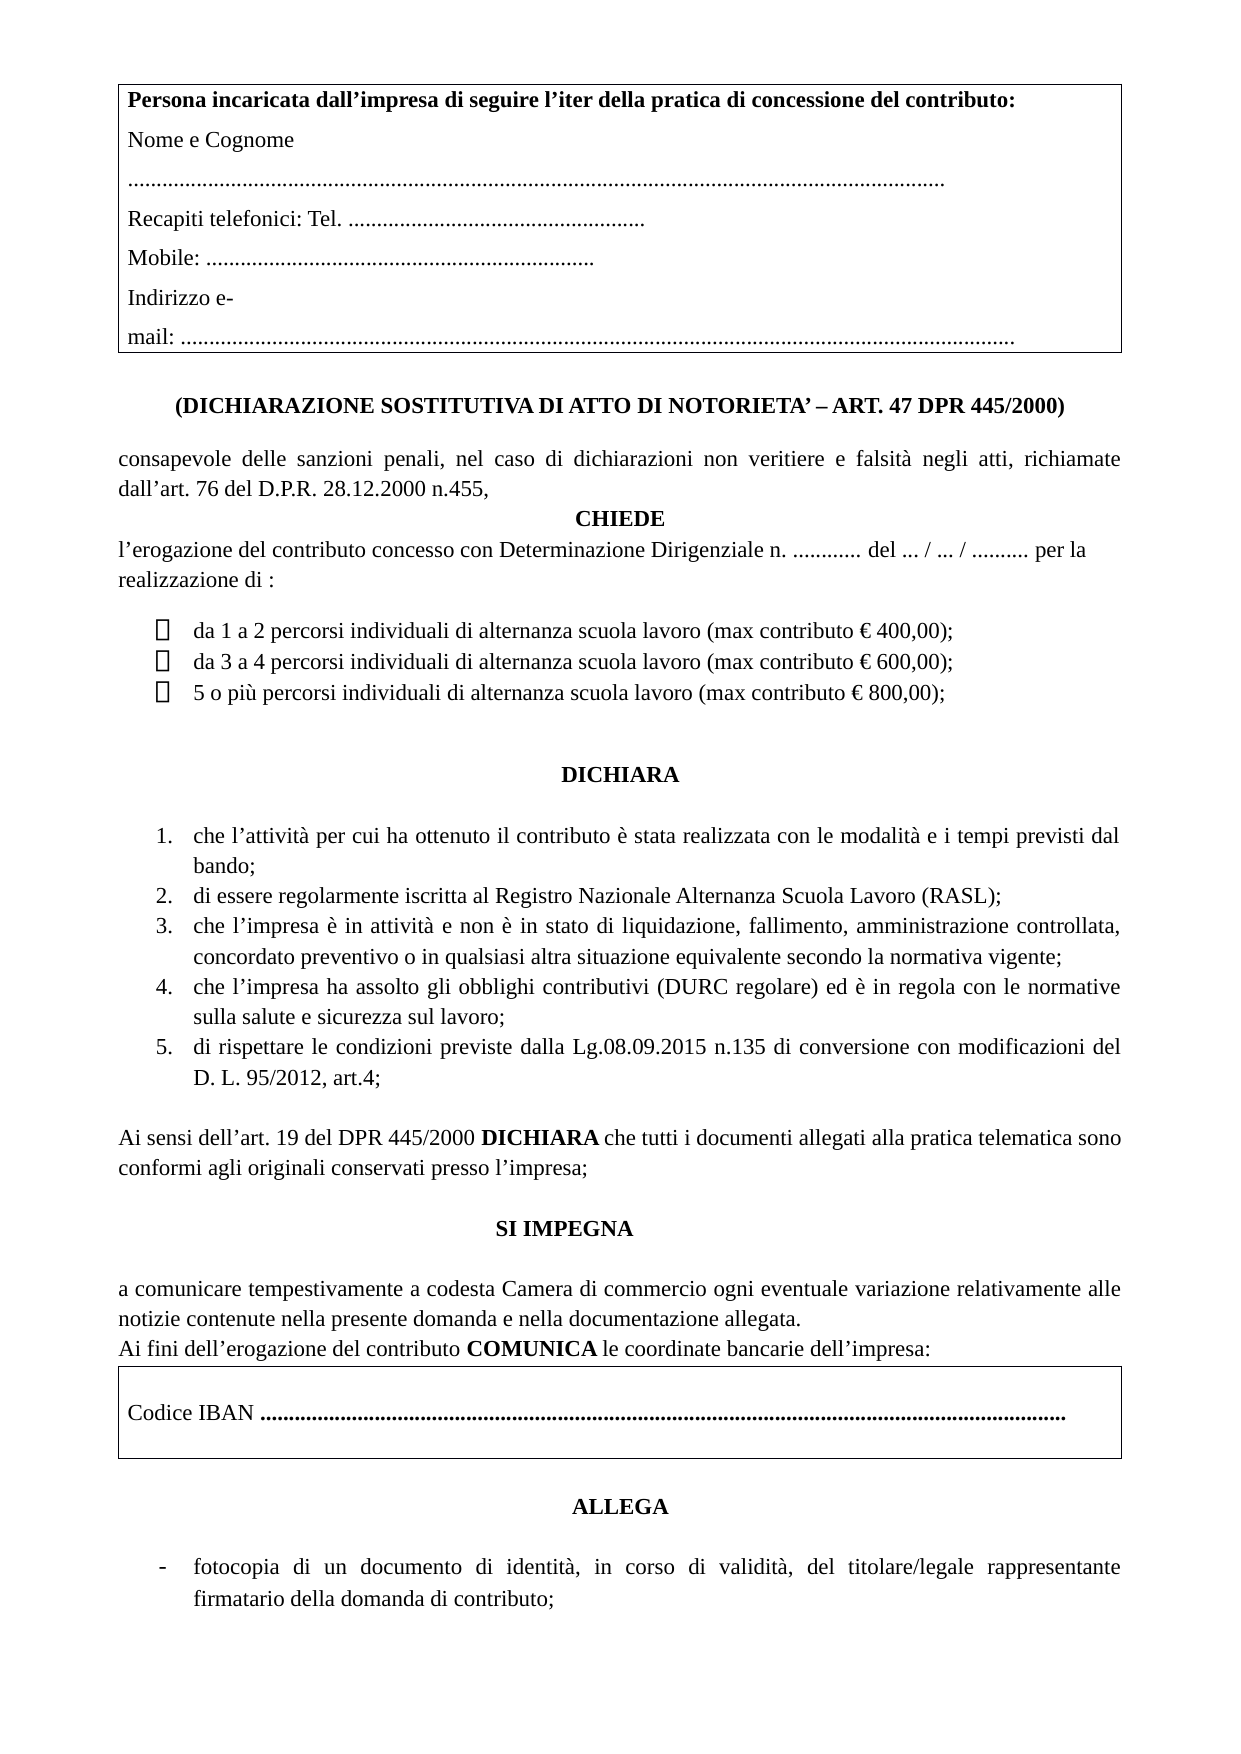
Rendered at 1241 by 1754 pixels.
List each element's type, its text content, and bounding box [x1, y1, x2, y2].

text ALLEGA [118, 1493, 1122, 1519]
text l’erogazione del contributo concesso con Determinazione Dirigenziale n. ............ del ... / ... / .......... per la [118, 536, 1122, 562]
list fotocopia di un documento di identità, in corso di validità, del titolare/legale rappresentante firmatario della domanda di contributo; [156, 1553, 1122, 1612]
text Codice IBAN ............................................................................................................................................. [119, 1396, 1121, 1425]
text consapevole delle sanzioni penali, nel caso di dichiarazioni non veritiere e falsità negli atti, richiamate dall’art. 76 del D.P.R. 28.12.2000 n.455, [118, 445, 1122, 502]
text Indirizzo e-mail: .................................................................................................................................................. [119, 281, 1121, 352]
text Recapiti telefonici: Tel. .................................................... Mobile: .................................................................... [119, 202, 1121, 271]
list che l’impresa è in attività e non è in stato di liquidazione, fallimento, amministrazione controllata, concordato preventivo o in qualsiasi altra situazione equivalente secondo la normativa vigente; [156, 912, 1122, 969]
text SI IMPEGNA [118, 1214, 1122, 1241]
text DICHIARA [118, 761, 1122, 788]
text (DICHIARAZIONE SOSTITUTIVA DI ATTO DI NOTORIETA’ – ART. 47 DPR 445/2000) [118, 392, 1122, 419]
list di essere regolarmente iscritta al Registro Nazionale Alternanza Scuola Lavoro (RASL); [156, 882, 1122, 909]
text a comunicare tempestivamente a codesta Camera di commercio ogni eventuale variazione relativamente alle notizie contenute nella presente domanda e nella documentazione allegata. [118, 1275, 1122, 1332]
text Ai fini dell’erogazione del contributo COMUNICA le coordinate bancarie dell’impresa: [118, 1335, 1122, 1362]
list da 1 a 2 percorsi individuali di alternanza scuola lavoro (max contributo € 400,00); [156, 617, 1122, 644]
text realizzazione di : [118, 566, 1122, 592]
text Nome e Cognome ............................................................................................................................................... [119, 123, 1121, 192]
text Persona incaricata dall’impresa di seguire l’iter della pratica di concessione del contributo: [119, 85, 1121, 113]
list che l’impresa ha assolto gli obblighi contributivi (DURC regolare) ed è in regola con le normative sulla salute e sicurezza sul lavoro; [156, 973, 1122, 1029]
list da 3 a 4 percorsi individuali di alternanza scuola lavoro (max contributo € 600,00); [156, 648, 1122, 675]
text Ai sensi dell’art. 19 del DPR 445/2000 DICHIARA che tutti i documenti allegati alla pratica telematica sono conformi agli originali conservati presso l’impresa; [118, 1124, 1122, 1181]
list di rispettare le condizioni previste dalla Lg.08.09.2015 n.135 di conversione con modificazioni del D. L. 95/2012, art.4; [156, 1033, 1122, 1090]
text CHIEDE [118, 506, 1122, 532]
list che l’attività per cui ha ottenuto il contributo è stata realizzata con le modalità e i tempi previsti dal bando; [156, 822, 1122, 878]
list 5 o più percorsi individuali di alternanza scuola lavoro (max contributo € 800,00); [156, 679, 1122, 706]
